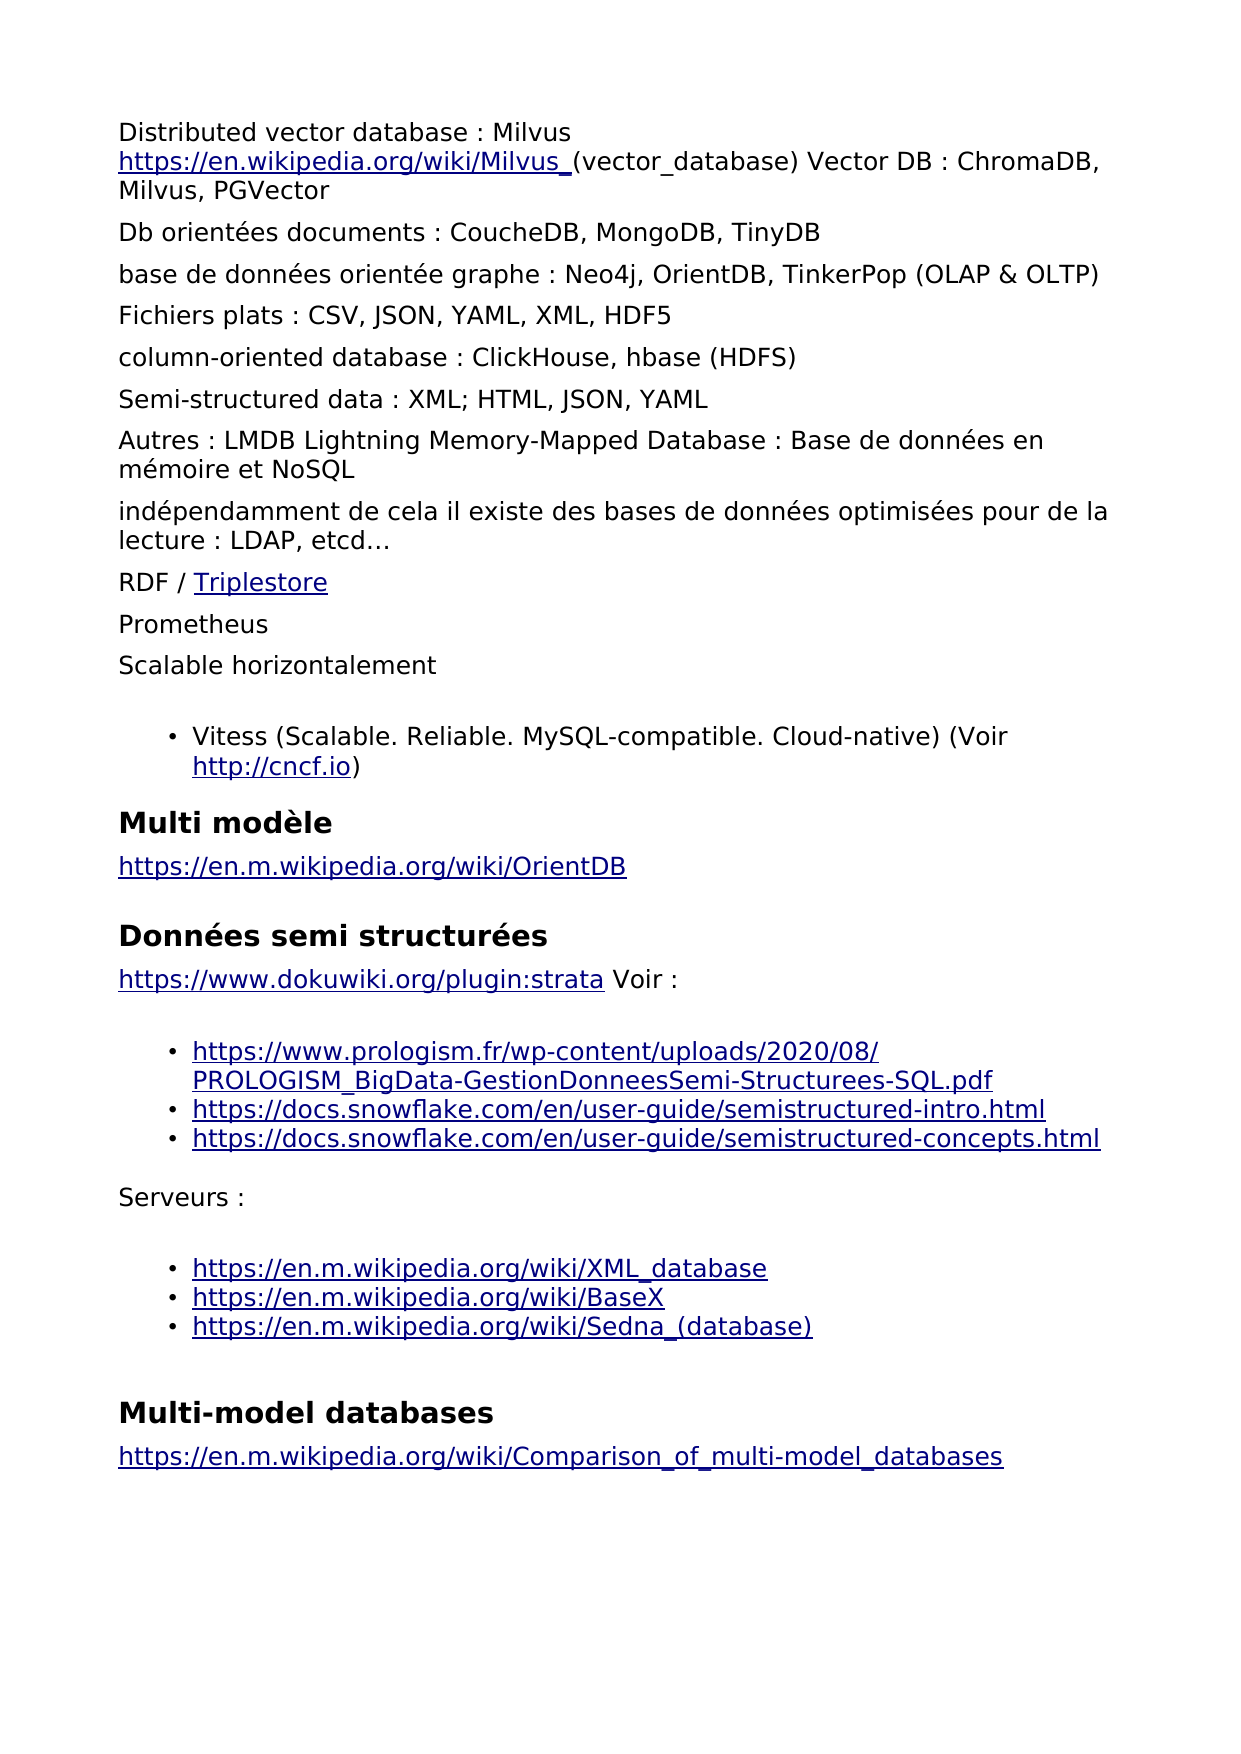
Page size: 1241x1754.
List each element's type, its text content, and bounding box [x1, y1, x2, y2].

text Distributed vector database : Milvus https://en.wikipedia.org/wiki/Milvus_(vector_database) Vector DB : ChromaDB, Milvus, PGVector [118, 118, 1122, 206]
list https://en.m.wikipedia.org/wiki/BaseX [177, 1283, 1122, 1312]
text column-oriented database : ClickHouse, hbase (HDFS) [118, 343, 1122, 372]
text Semi-structured data : XML; HTML, JSON, YAML [118, 385, 1122, 414]
text base de données orientée graphe : Neo4j, OrientDB, TinkerPop (OLAP & OLTP) [118, 260, 1122, 289]
text RDF / Triplestore [118, 568, 1122, 597]
text Serveurs : [118, 1183, 1122, 1212]
text Prometheus [118, 610, 1122, 639]
text indépendamment de cela il existe des bases de données optimisées pour de la lecture : LDAP, etcd… [118, 497, 1122, 556]
text Db orientées documents : CoucheDB, MongoDB, TinyDB [118, 218, 1122, 247]
subtitle Multi modèle [118, 806, 1122, 840]
text https://en.m.wikipedia.org/wiki/Comparison_of_multi-model_databases [118, 1442, 1122, 1472]
list https://en.m.wikipedia.org/wiki/Sedna_(database) [177, 1312, 1122, 1341]
text https://www.dokuwiki.org/plugin:strata Voir : [118, 966, 1122, 995]
list https://docs.snowflake.com/en/user-guide/semistructured-concepts.html [177, 1124, 1122, 1153]
text Scalable horizontalement [118, 651, 1122, 681]
list https://docs.snowflake.com/en/user-guide/semistructured-intro.html [177, 1095, 1122, 1124]
subtitle Données semi structurées [118, 919, 1122, 953]
text https://en.m.wikipedia.org/wiki/OrientDB [118, 852, 1122, 882]
list https://en.m.wikipedia.org/wiki/XML_database [177, 1254, 1122, 1283]
subtitle Multi-model databases [118, 1396, 1122, 1430]
list https://www.prologism.fr/wp-content/uploads/2020/08/PROLOGISM_BigData-GestionDonneesSemi-Structurees-SQL.pdf [177, 1037, 1122, 1095]
text Fichiers plats : CSV, JSON, YAML, XML, HDF5 [118, 301, 1122, 331]
text Autres : LMDB Lightning Memory-Mapped Database : Base de données en mémoire et NoSQL [118, 426, 1122, 485]
list Vitess (Scalable. Reliable. MySQL-compatible. Cloud-native) (Voir http://cncf.io) [177, 723, 1122, 781]
